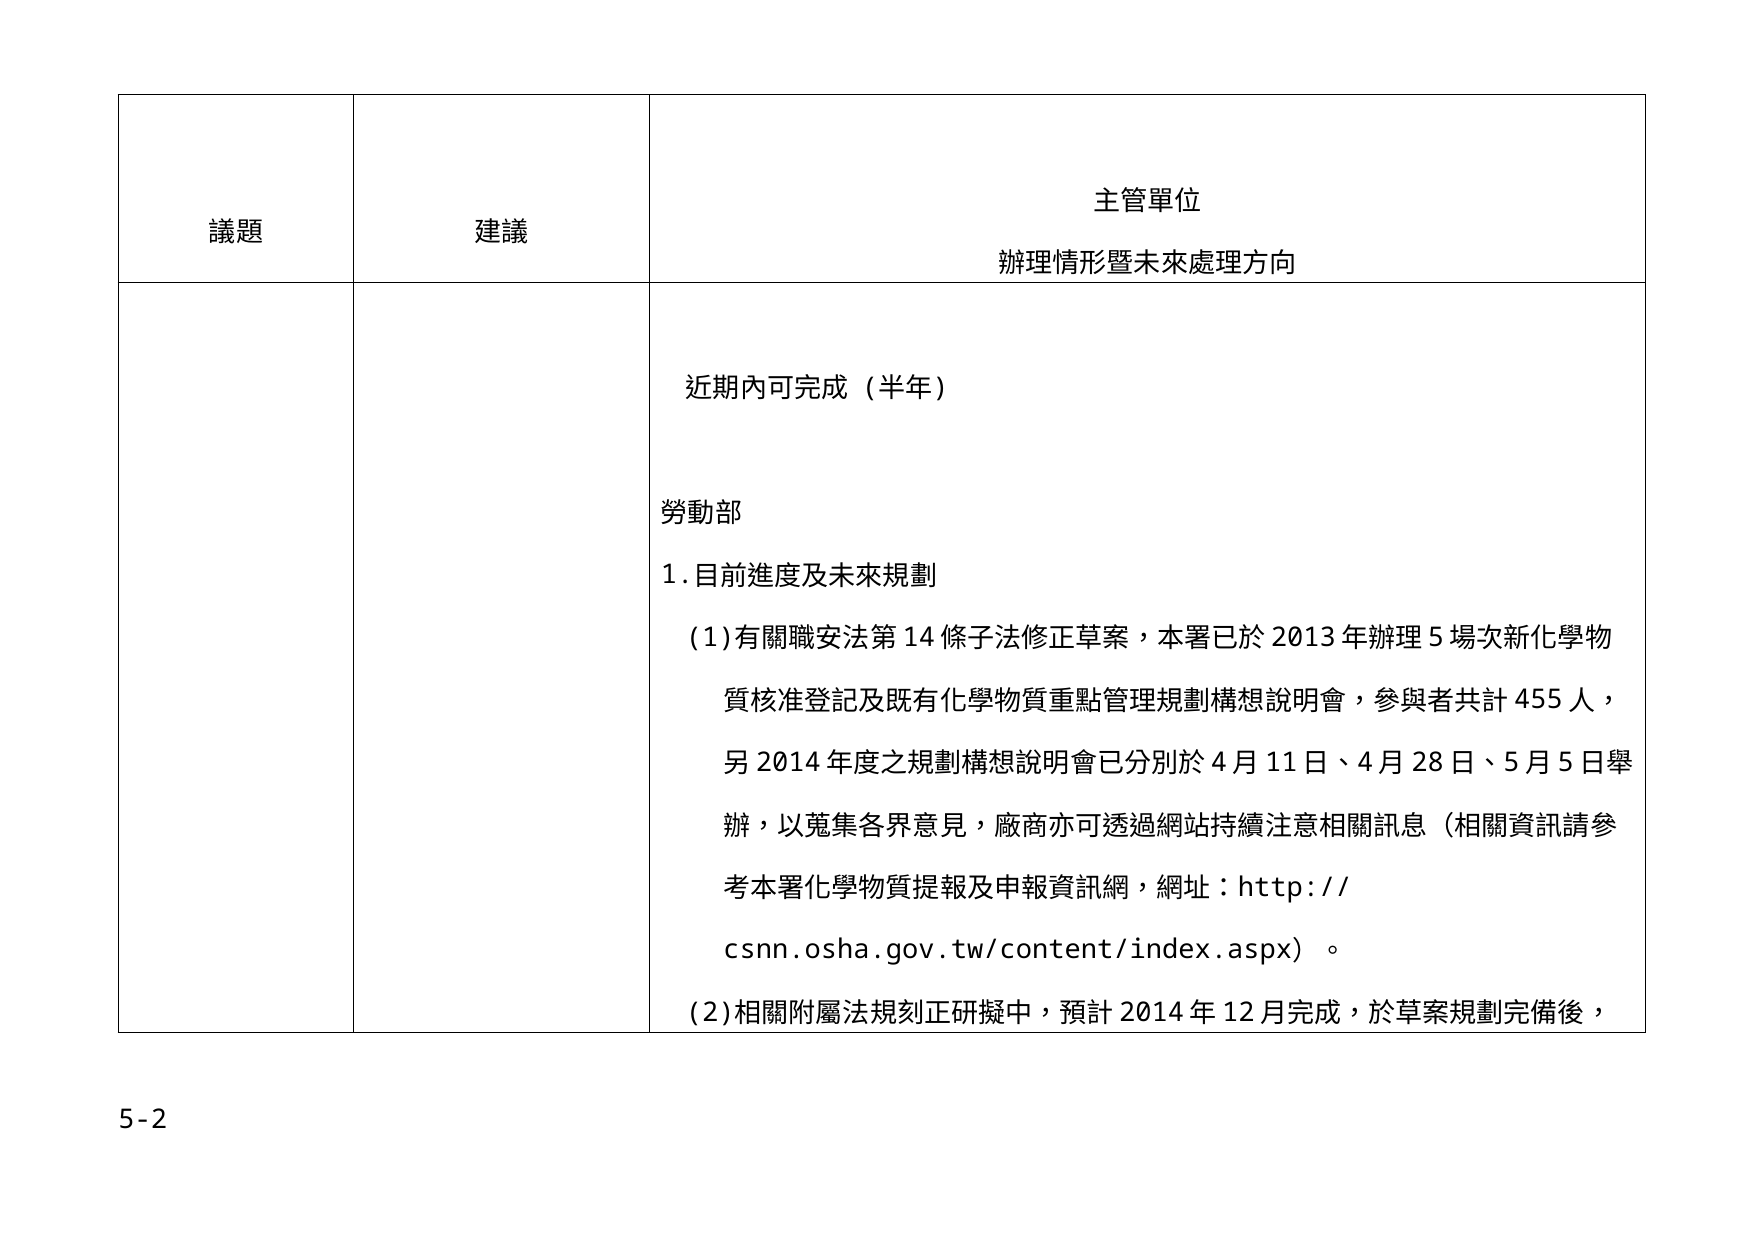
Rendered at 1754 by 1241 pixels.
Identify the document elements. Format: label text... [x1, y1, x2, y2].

table_header 建議 [354, 95, 649, 282]
table_header 主管單位 辦理情形暨未來處理方向 [650, 95, 1645, 282]
table_cell 近期內可完成 (半年) 勞動部 1.目前進度及未來規劃 (1)有關職安法第14條子法修正草案，本署已於2013年辦理5場次新化學物質核准登記及既有化學物質重點管理規劃構想說明會，參與者共計455人，另2014年度之規劃構想說明會已分別於4月11日、4月28日、5月5日舉辦，以蒐集各界意見，廠商亦可透過網站持續注意相關訊息（相關資訊請參考本署化學物質提報及申報資訊網，網址：http://csnn.osha.gov.tw/content/index.aspx）。 (2)相關附屬法規刻正研擬中，預計2014年12月完成，於草案規劃完備後， [650, 283, 1645, 1032]
table_cell [354, 283, 649, 1032]
table_header 議題 [119, 95, 353, 282]
table_cell [119, 283, 353, 1032]
